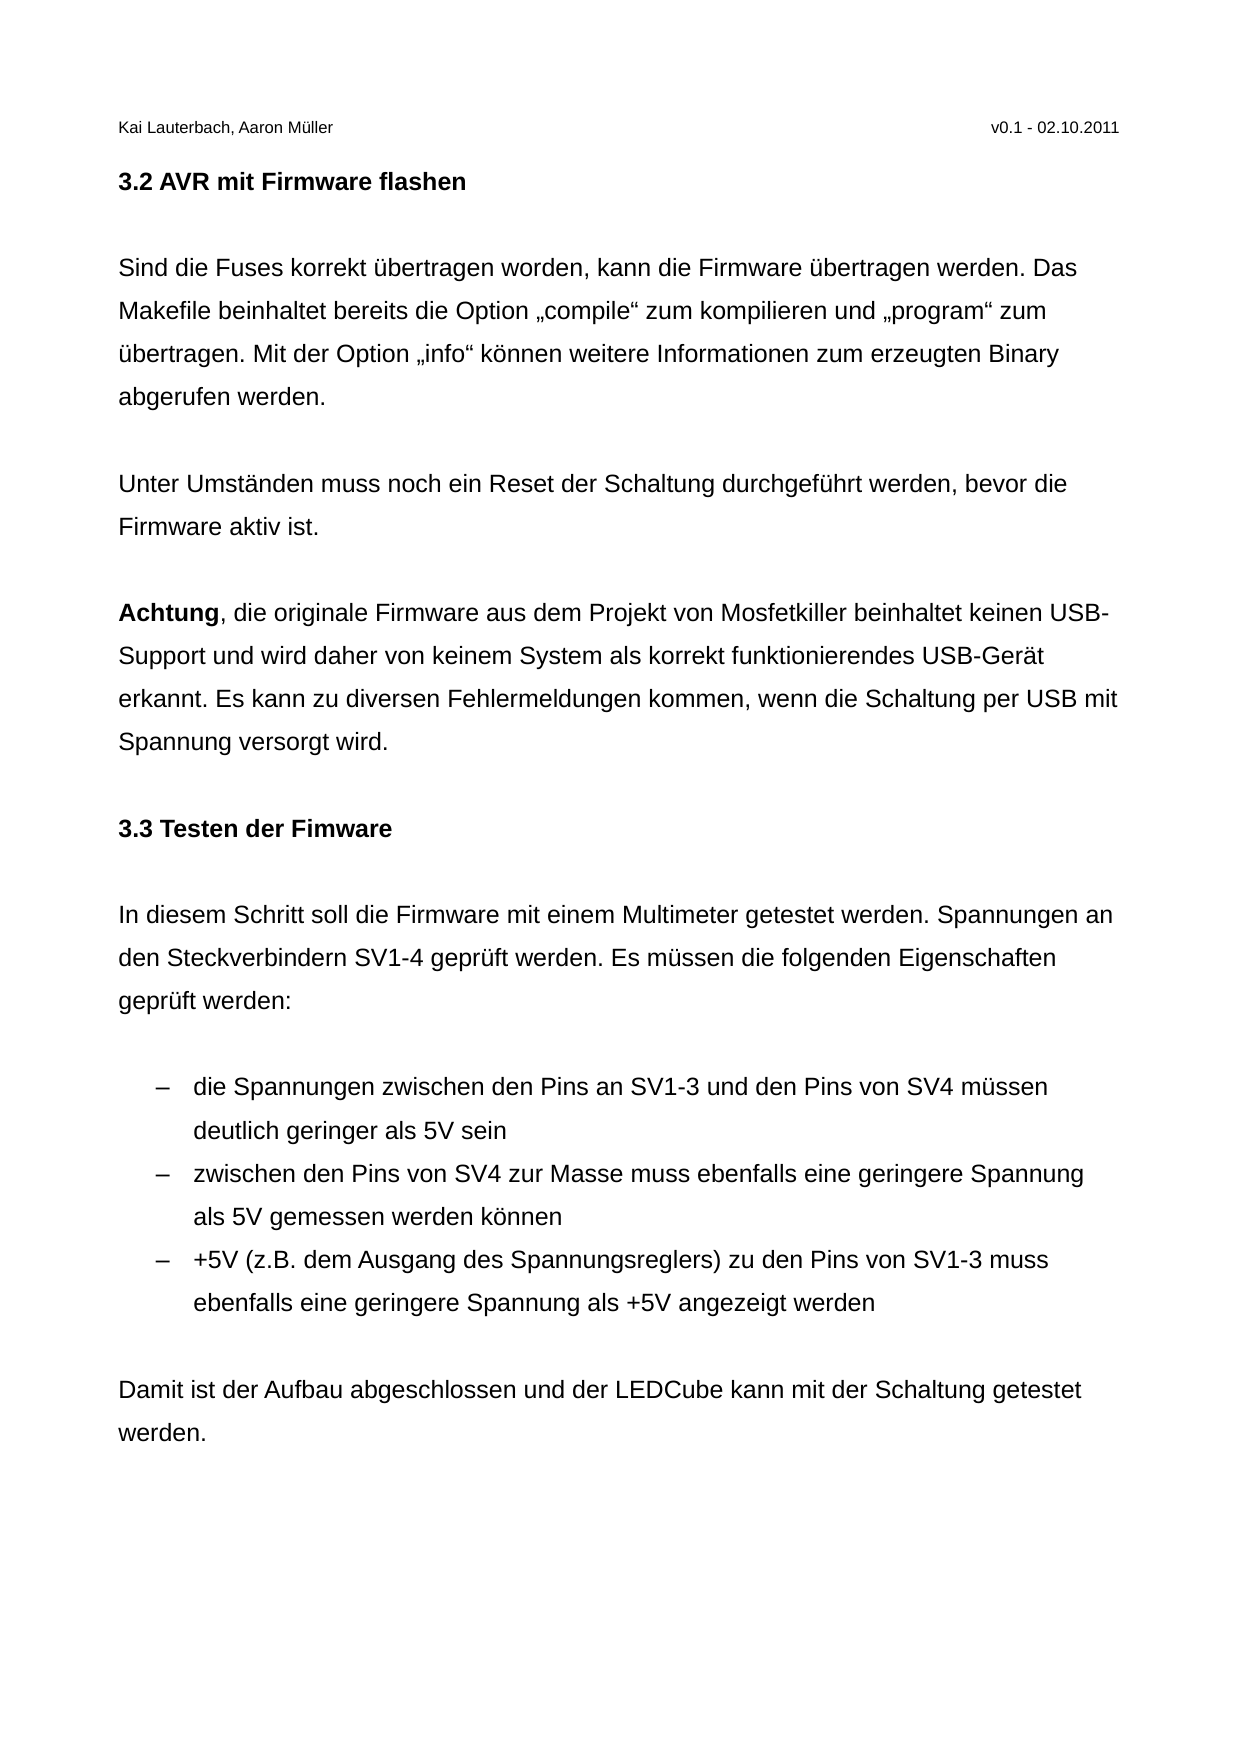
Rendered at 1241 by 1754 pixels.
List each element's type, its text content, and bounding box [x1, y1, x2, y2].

text Sind die Fuses korrekt übertragen worden, kann die Firmware übertragen werden. Das Makefile beinhaltet bereits die Option „compile“ zum kompilieren und „program“ zum übertragen. Mit der Option „info“ können weitere Informationen zum erzeugten Binary abgerufen werden. [118, 253, 1122, 411]
text 3.2 AVR mit Firmware flashen [118, 167, 1122, 196]
list zwischen den Pins von SV4 zur Masse muss ebenfalls eine geringere Spannung als 5V gemessen werden können [156, 1159, 1122, 1231]
list die Spannungen zwischen den Pins an SV1-3 und den Pins von SV4 müssen deutlich geringer als 5V sein [156, 1072, 1122, 1144]
text Achtung, die originale Firmware aus dem Projekt von Mosfetkiller beinhaltet keinen USB-Support und wird daher von keinem System als korrekt funktionierendes USB-Gerät erkannt. Es kann zu diversen Fehlermeldungen kommen, wenn die Schaltung per USB mit Spannung versorgt wird. [118, 598, 1122, 756]
text In diesem Schritt soll die Firmware mit einem Multimeter getestet werden. Spannungen an den Steckverbindern SV1-4 geprüft werden. Es müssen die folgenden Eigenschaften geprüft werden: [118, 900, 1122, 1015]
text Damit ist der Aufbau abgeschlossen und der LEDCube kann mit der Schaltung getestet werden. [118, 1374, 1122, 1446]
text 3.3 Testen der Fimware [118, 814, 1122, 842]
text Unter Umständen muss noch ein Reset der Schaltung durchgeführt werden, bevor die Firmware aktiv ist. [118, 469, 1122, 541]
list +5V (z.B. dem Ausgang des Spannungsreglers) zu den Pins von SV1-3 muss ebenfalls eine geringere Spannung als +5V angezeigt werden [156, 1245, 1122, 1317]
